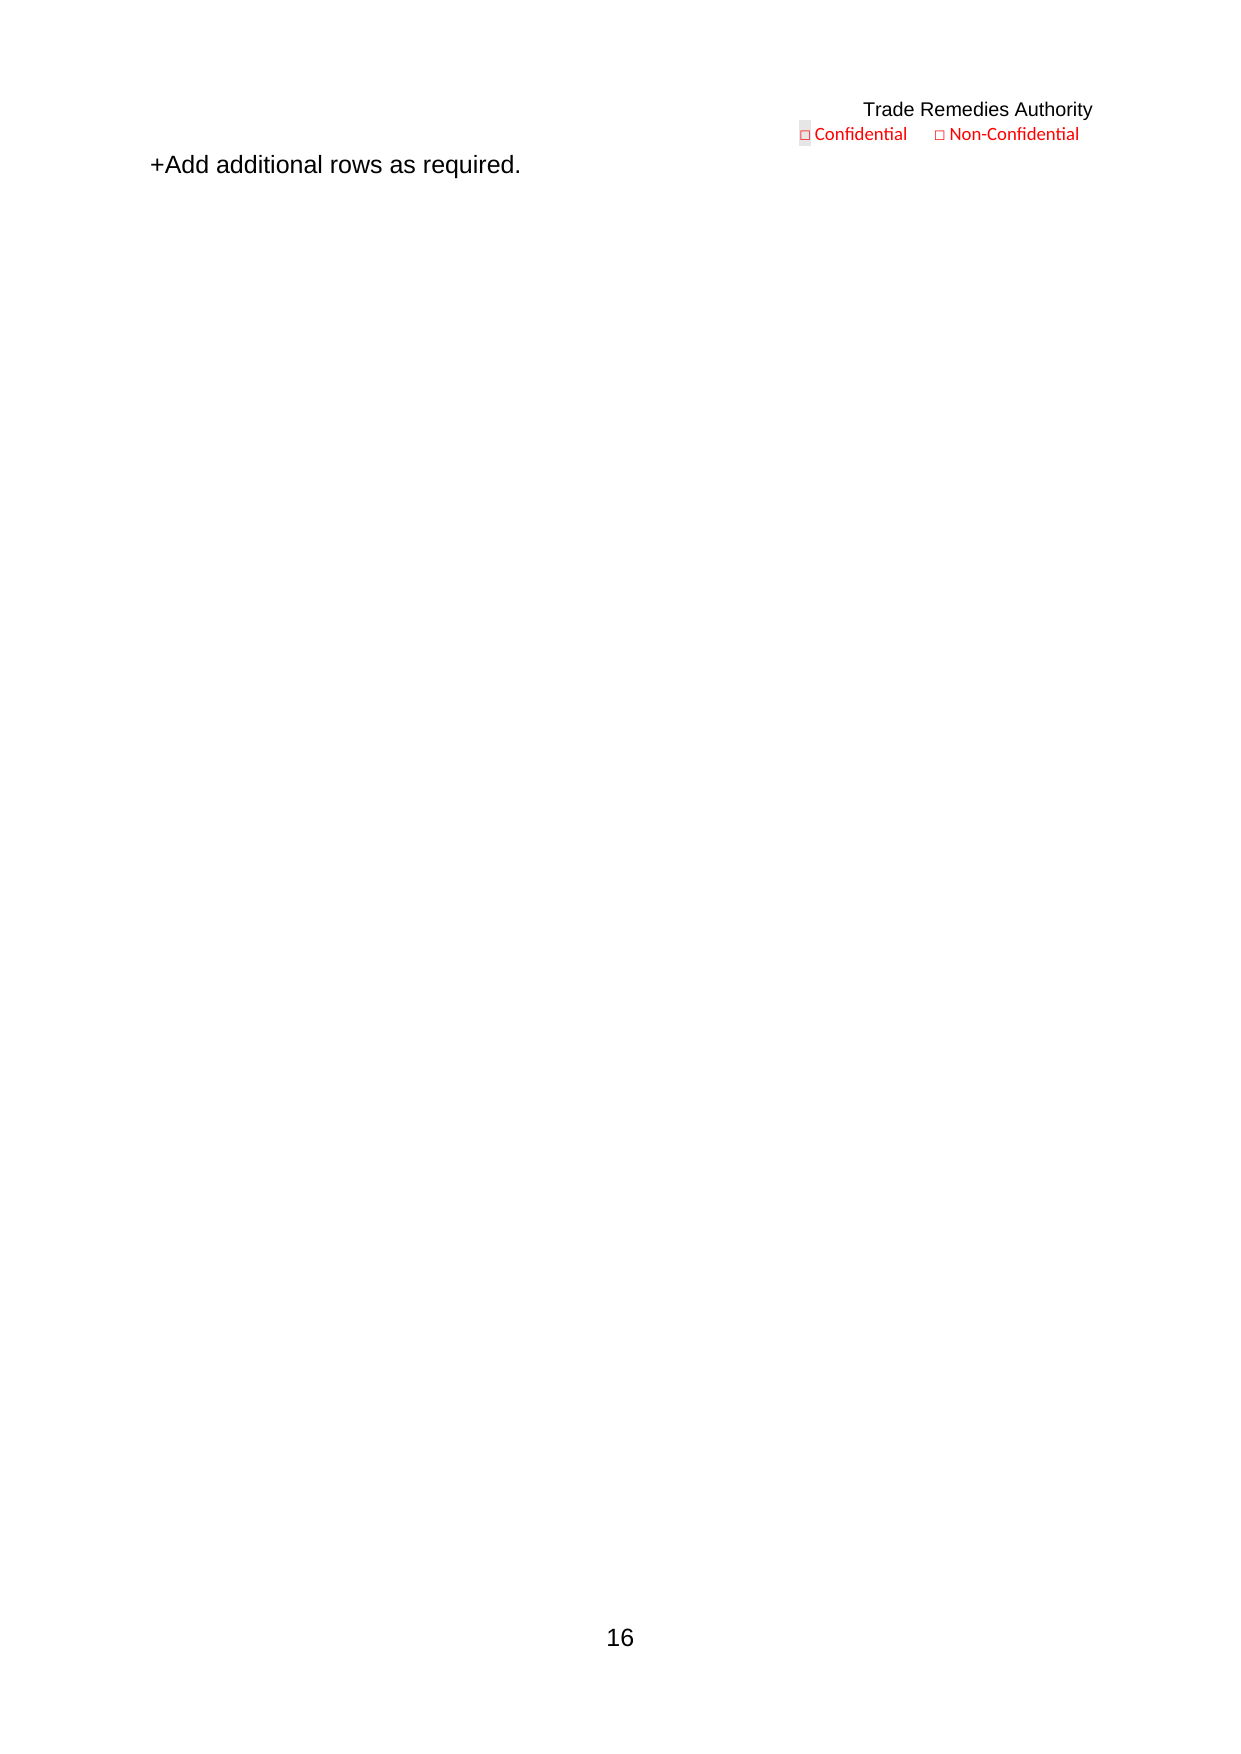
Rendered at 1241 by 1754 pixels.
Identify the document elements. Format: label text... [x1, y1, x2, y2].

text +Add additional rows as required. [150, 150, 1090, 179]
